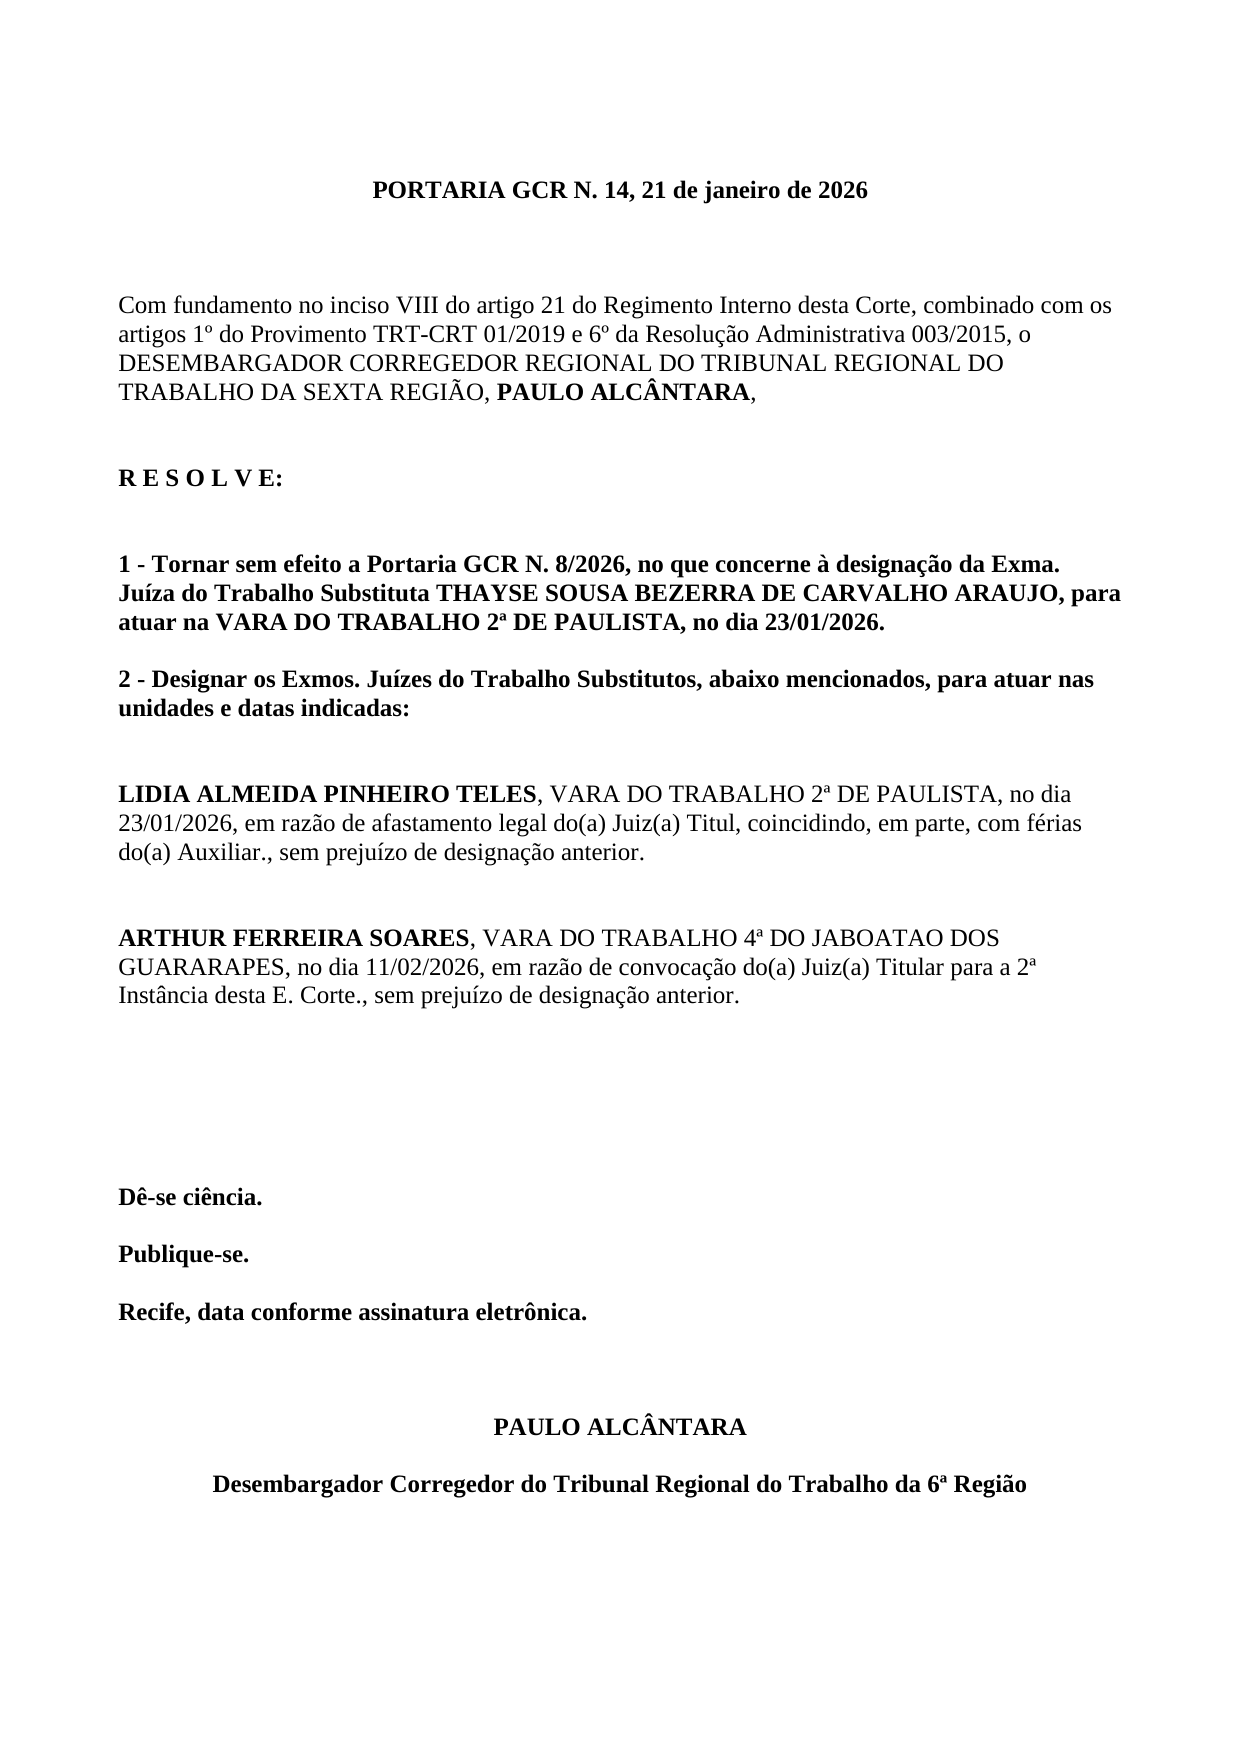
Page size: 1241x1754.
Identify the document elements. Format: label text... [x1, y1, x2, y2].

text LIDIA ALMEIDA PINHEIRO TELES, VARA DO TRABALHO 2ª DE PAULISTA, no dia 23/01/2026, em razão de afastamento legal do(a) Juiz(a) Titul, coincidindo, em parte, com férias do(a) Auxiliar., sem prejuízo de designação anterior. [118, 779, 1122, 866]
text Desembargador Corregedor do Tribunal Regional do Trabalho da 6ª Região [118, 1469, 1122, 1498]
text Com fundamento no inciso VIII do artigo 21 do Regimento Interno desta Corte, combinado com os artigos 1º do Provimento TRT-CRT 01/2019 e 6º da Resolução Administrativa 003/2015, o DESEMBARGADOR CORREGEDOR REGIONAL DO TRIBUNAL REGIONAL DO TRABALHO DA SEXTA REGIÃO, PAULO ALCÂNTARA, [118, 291, 1122, 406]
text Recife, data conforme assinatura eletrônica. [118, 1297, 1122, 1326]
text 2 - Designar os Exmos. Juízes do Trabalho Substitutos, abaixo mencionados, para atuar nas unidades e datas indicadas: [118, 664, 1122, 722]
text PORTARIA GCR N. 14, 21 de janeiro de 2026 [118, 176, 1122, 204]
text R E S O L V E: [118, 463, 1122, 492]
text ARTHUR FERREIRA SOARES, VARA DO TRABALHO 4ª DO JABOATAO DOS GUARARAPES, no dia 11/02/2026, em razão de convocação do(a) Juiz(a) Titular para a 2ª Instância desta E. Corte., sem prejuízo de designação anterior. [118, 923, 1122, 1009]
text Publique-se. [118, 1239, 1122, 1268]
text Dê-se ciência. [118, 1182, 1122, 1211]
text PAULO ALCÂNTARA [118, 1412, 1122, 1441]
text 1 - Tornar sem efeito a Portaria GCR N. 8/2026, no que concerne à designação da Exma. Juíza do Trabalho Substituta THAYSE SOUSA BEZERRA DE CARVALHO ARAUJO, para atuar na VARA DO TRABALHO 2ª DE PAULISTA, no dia 23/01/2026. [118, 549, 1122, 636]
